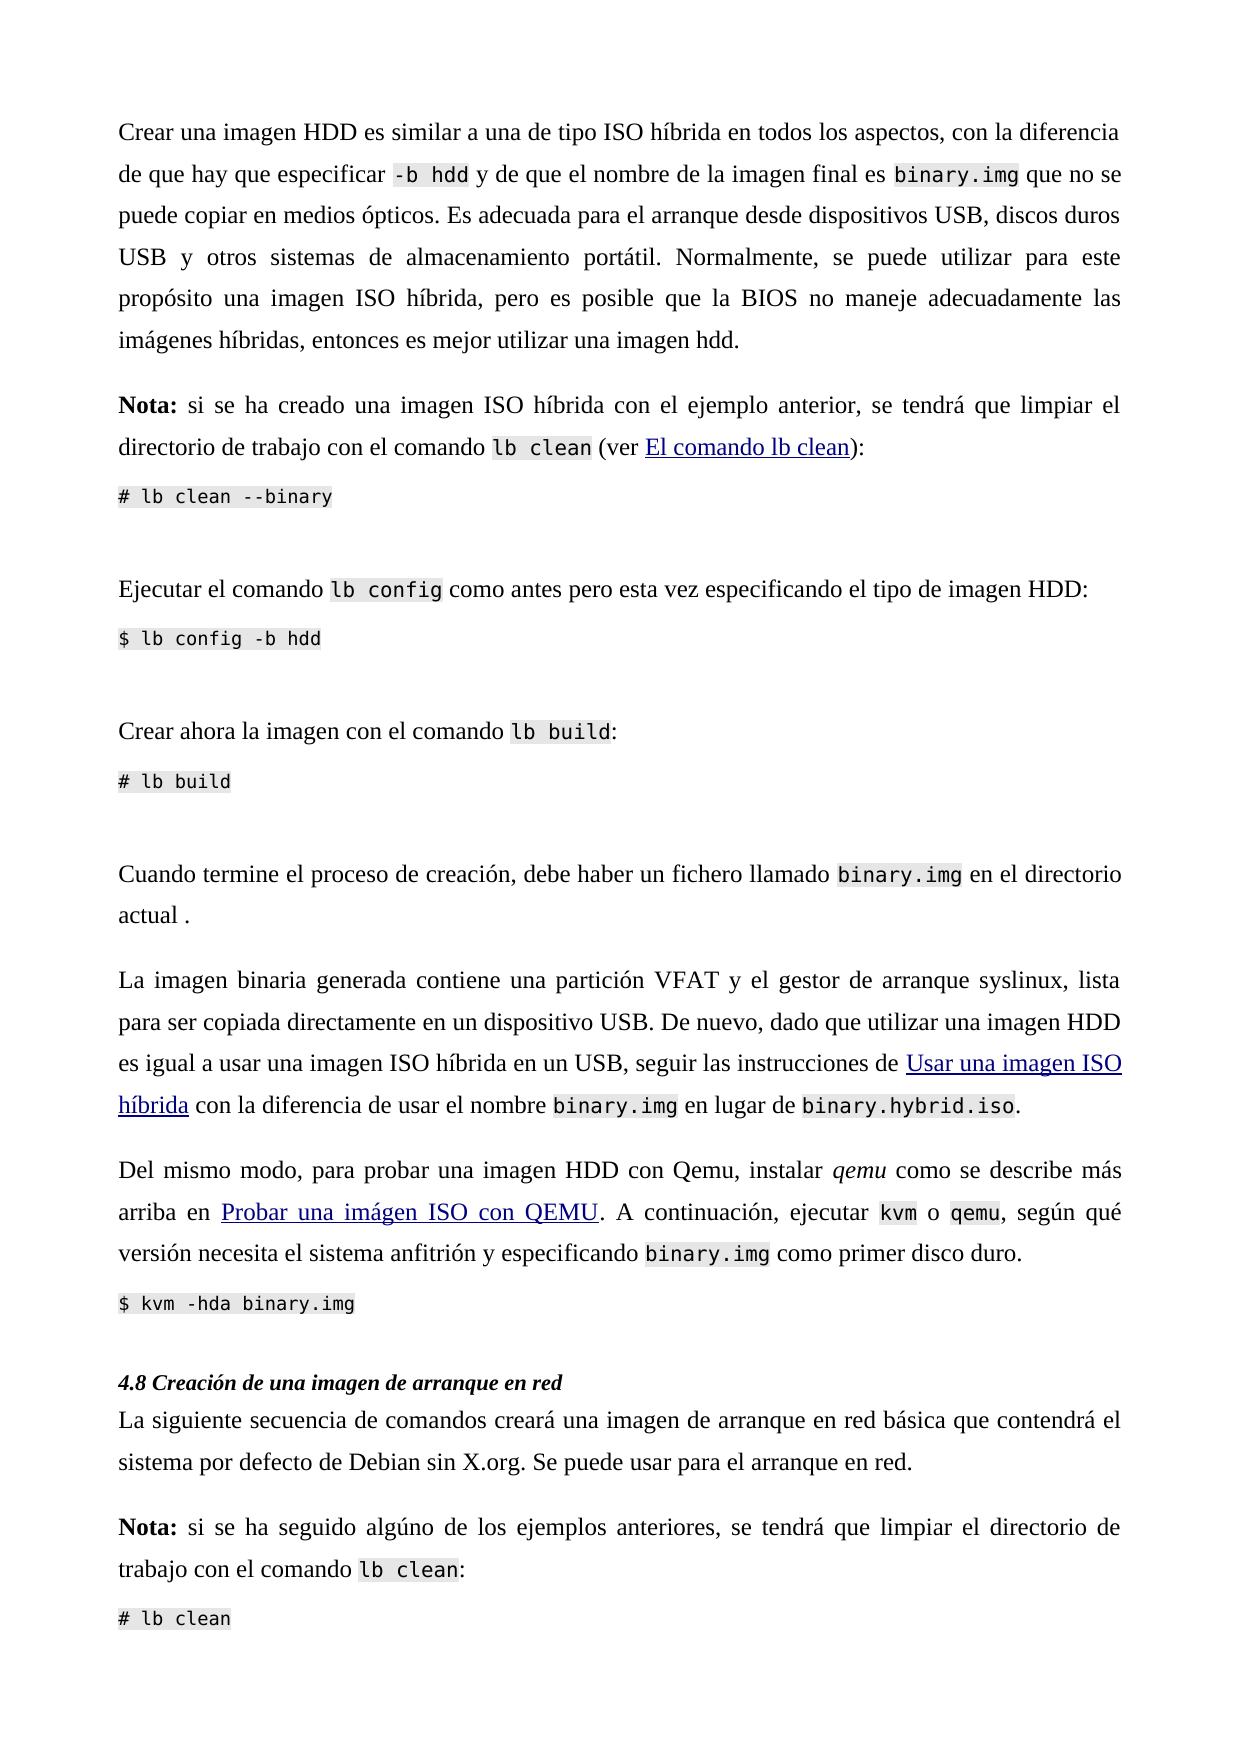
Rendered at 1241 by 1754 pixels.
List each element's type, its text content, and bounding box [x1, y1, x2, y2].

text # lb clean [231, 1608, 1122, 1630]
text Del mismo modo, para probar una imagen HDD con Qemu, instalar qemu como se describe más arriba en Probar una imágen ISO con QEMU. A continuación, ejecutar kvm o qemu, según qué versión necesita el sistema anfitrión y especificando binary.img como primer disco duro. [118, 1156, 1122, 1267]
text La siguiente secuencia de comandos creará una imagen de arranque en red básica que contendrá el sistema por defecto de Debian sin X.org. Se puede usar para el arranque en red. [118, 1407, 1122, 1476]
text La imagen binaria generada contiene una partición VFAT y el gestor de arranque syslinux, lista para ser copiada directamente en un dispositivo USB. De nuevo, dado que utilizar una imagen HDD es igual a usar una imagen ISO híbrida en un USB, seguir las instrucciones de Usar una imagen ISO híbrida con la diferencia de usar el nombre binary.img en lugar de binary.hybrid.iso. [118, 966, 1122, 1119]
text Crear una imagen HDD es similar a una de tipo ISO híbrida en todos los aspectos, con la diferencia de que hay que especificar -b hdd y de que el nombre de la imagen final es binary.img que no se puede copiar en medios ópticos. Es adecuada para el arranque desde dispositivos USB, discos duros USB y otros sistemas de almacenamiento portátil. Normalmente, se puede utilizar para este propósito una imagen ISO híbrida, pero es posible que la BIOS no maneje adecuadamente las imágenes híbridas, entonces es mejor utilizar una imagen hdd. [118, 118, 1122, 354]
text Crear ahora la imagen con el comando lb build: [118, 717, 1122, 745]
text # lb clean --binary [332, 486, 1122, 508]
text Nota: si se ha creado una imagen ISO híbrida con el ejemplo anterior, se tendrá que limpiar el directorio de trabajo con el comando lb clean (ver El comando lb clean): [118, 391, 1122, 460]
text $ lb config -b hdd [321, 628, 1122, 650]
text Cuando termine el proceso de creación, debe haber un fichero llamado binary.img en el directorio actual . [118, 860, 1122, 929]
text Nota: si se ha seguido algúno de los ejemplos anteriores, se tendrá que limpiar el directorio de trabajo con el comando lb clean: [118, 1513, 1122, 1583]
text Ejecutar el comando lb config como antes pero esta vez especificando el tipo de imagen HDD: [118, 575, 1122, 603]
subtitle 4.8 Creación de una imagen de arranque en red [118, 1370, 1122, 1395]
text $ kvm -hda binary.img [355, 1293, 1122, 1314]
text # lb build [231, 771, 1122, 793]
